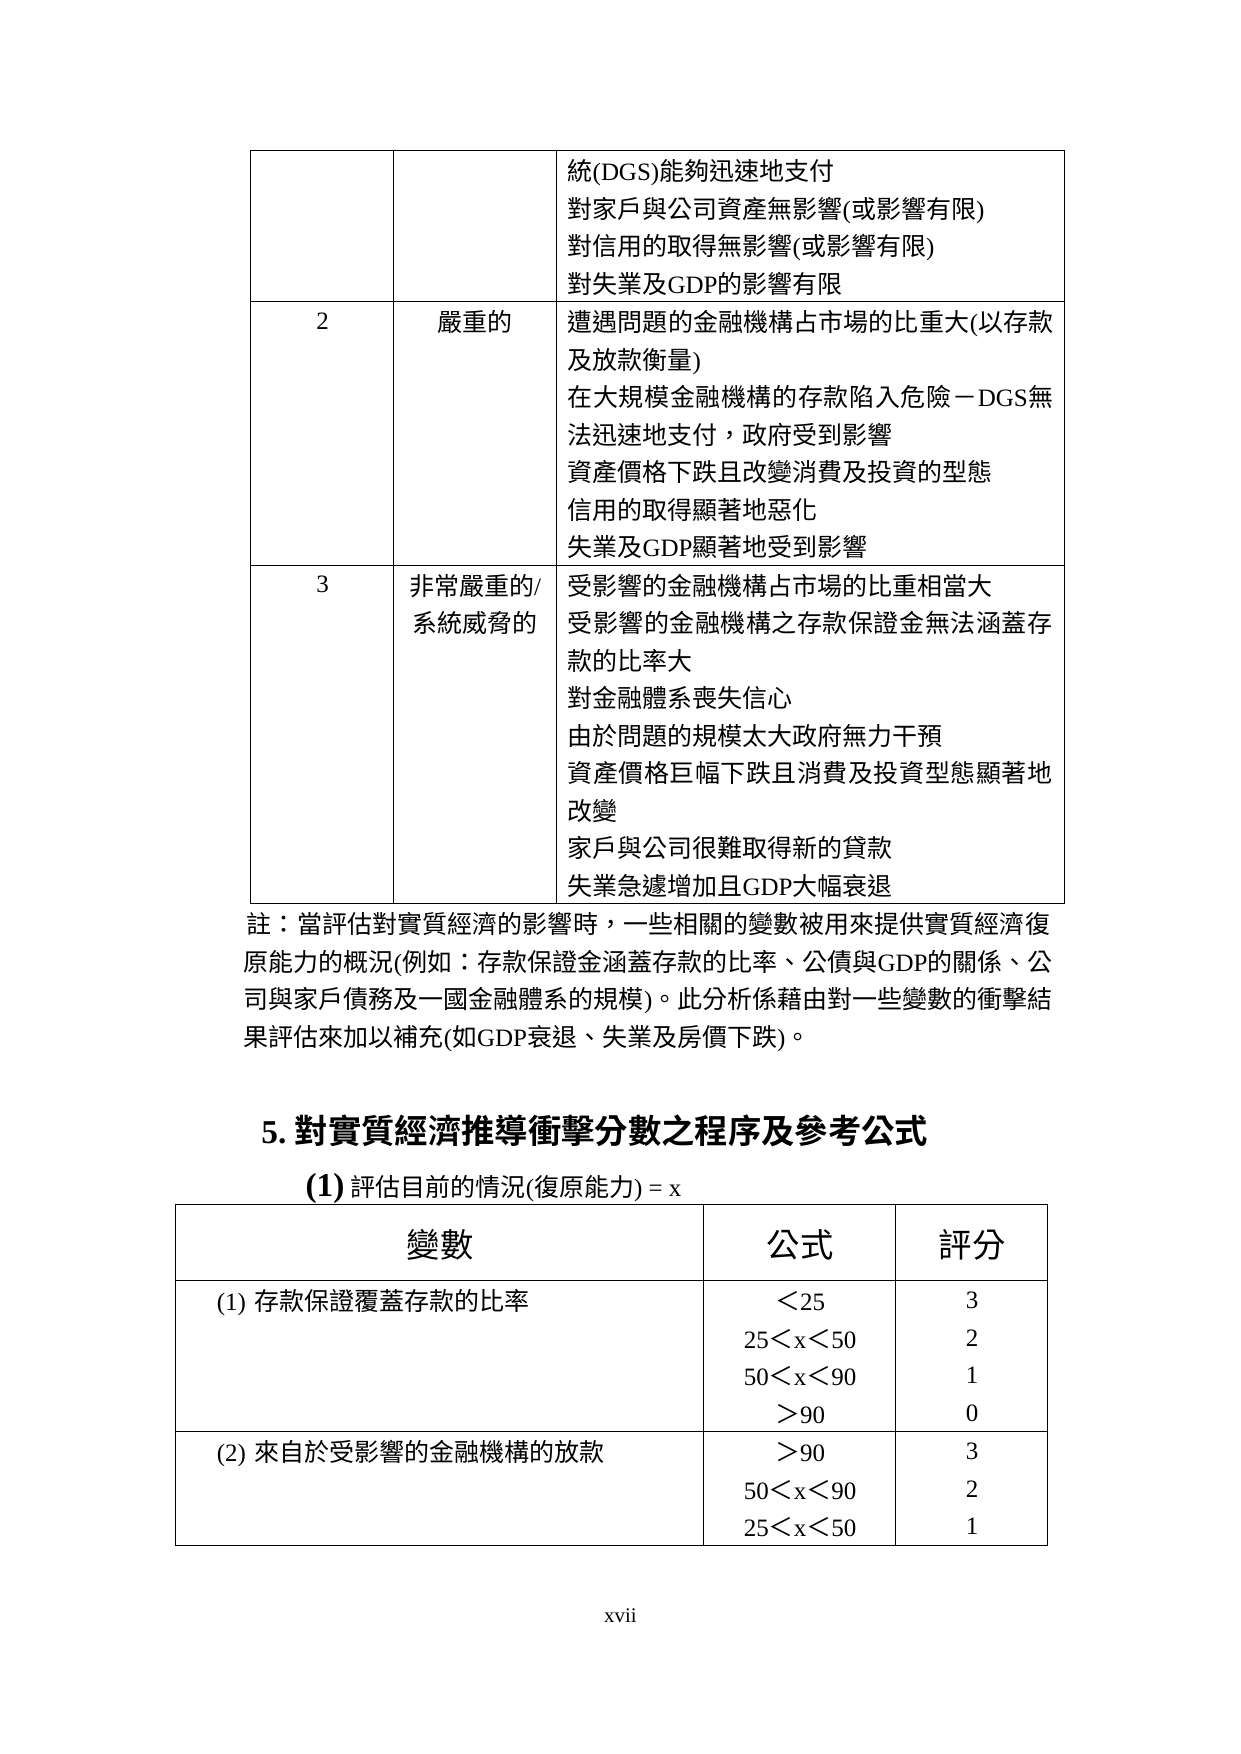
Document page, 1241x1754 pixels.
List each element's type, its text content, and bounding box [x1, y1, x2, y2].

table_cell 2 [251, 302, 393, 564]
table_cell ＞90 50＜x＜90 25＜x＜50 [704, 1432, 895, 1545]
table_cell [251, 151, 393, 301]
table_cell 統(DGS)能夠迅速地支付 對家戶與公司資產無影響(或影響有限) 對信用的取得無影響(或影響有限) 對失業及GDP的影響有限 [557, 151, 1064, 301]
table_cell 來自於受影響的金融機構的放款 [176, 1432, 703, 1545]
text 註：當評估對實質經濟的影響時，一些相關的變數被用來提供實質經濟復原能力的概況(例如：存款保證金涵蓋存款的比率、公債與GDP的關係、公司與家戶債務及一國金融體系的規模)。此分析係藉由對一些變數的衝擊結果評估來加以補充(如GDP衰退、失業及房價下跌)。 [243, 904, 1053, 1054]
table_cell 遭遇問題的金融機構占市場的比重大(以存款及放款衡量) 在大規模金融機構的存款陷入危險－DGS無法迅速地支付，政府受到影響 資產價格下跌且改變消費及投資的型態 信用的取得顯著地惡化 失業及GDP顯著地受到影響 [557, 302, 1064, 564]
table_cell 非常嚴重的/系統威脅的 [394, 566, 556, 903]
table_cell ＜25 25＜x＜50 50＜x＜90 ＞90 [704, 1281, 895, 1431]
table_header 公式 [704, 1205, 895, 1280]
table_cell 存款保證覆蓋存款的比率 [176, 1281, 703, 1431]
table_header 評分 [896, 1205, 1047, 1280]
text (1) 評估目前的情況(復原能力) = x [261, 1167, 1053, 1204]
table_cell 受影響的金融機構占市場的比重相當大 受影響的金融機構之存款保證金無法涵蓋存款的比率大 對金融體系喪失信心 由於問題的規模太大政府無力干預 資產價格巨幅下跌且消費及投資型態顯著地改變 家戶與公司很難取得新的貸款 失業急遽增加且GDP大幅衰退 [557, 566, 1064, 903]
table_cell 嚴重的 [394, 302, 556, 564]
table_cell 3 2 1 [896, 1432, 1047, 1545]
table_header 變數 [176, 1205, 703, 1280]
table_cell 3 [251, 566, 393, 903]
text 5. 對實質經濟推導衝擊分數之程序及參考公式 [187, 1092, 1053, 1167]
table_cell 3 2 1 0 [896, 1281, 1047, 1431]
table_cell [394, 151, 556, 301]
